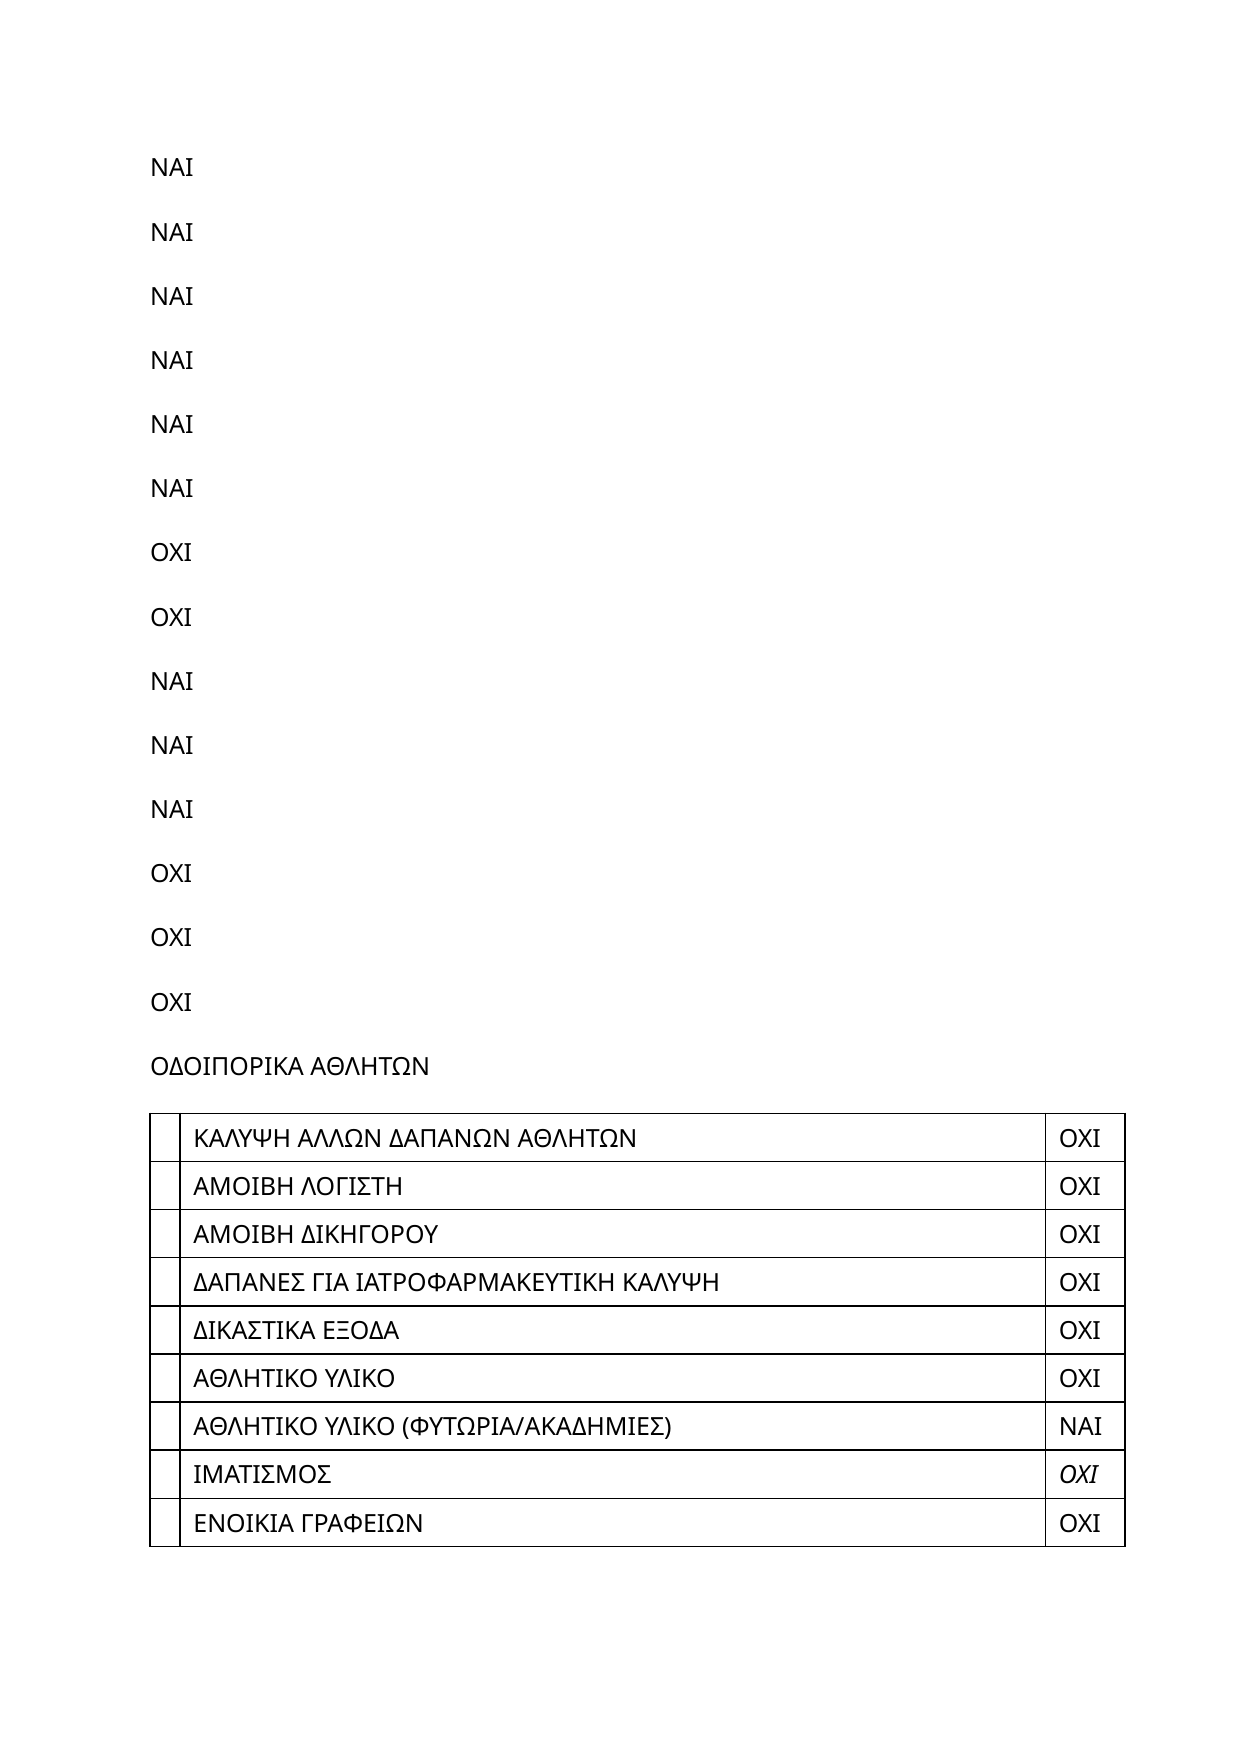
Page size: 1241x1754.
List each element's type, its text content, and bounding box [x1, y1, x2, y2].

table_cell ΔΑΠΑΝΕΣ ΓΙΑ ΙΑΤΡΟΦΑΡΜΑΚΕΥΤΙΚΗ ΚΑΛΥΨΗ [181, 1258, 1045, 1305]
text ΝΑΙ [150, 214, 1090, 248]
table_cell [151, 1210, 179, 1257]
text ΟΧΙ [150, 535, 1090, 569]
table_cell ΟΧΙ [1046, 1258, 1124, 1305]
table_header ΟΧΙ [1046, 1114, 1124, 1161]
table_cell [151, 1162, 179, 1209]
table_cell [151, 1403, 179, 1449]
text ΟΧΙ [150, 920, 1090, 954]
table_cell [151, 1307, 179, 1353]
text ΝΑΙ [150, 278, 1090, 312]
text ΝΑΙ [150, 792, 1090, 826]
table_header [151, 1114, 179, 1161]
table_cell ΔΙΚΑΣΤΙΚΑ ΕΞΟΔΑ [181, 1307, 1045, 1353]
table_cell [151, 1451, 179, 1497]
table_cell ΟΧΙ [1046, 1451, 1124, 1497]
text ΝΑΙ [150, 663, 1090, 697]
table_cell ΕΝΟΙΚΙΑ ΓΡΑΦΕΙΩΝ [181, 1499, 1045, 1546]
table_cell [151, 1499, 179, 1546]
text ΝΑΙ [150, 727, 1090, 762]
table_cell ΑΜΟΙΒΗ ΛΟΓΙΣΤΗ [181, 1162, 1045, 1209]
table_cell ΟΧΙ [1046, 1355, 1124, 1401]
text ΝΑΙ [150, 342, 1090, 377]
text ΟΧΙ [150, 599, 1090, 633]
table_header ΚΑΛΥΨΗ ΑΛΛΩΝ ΔΑΠΑΝΩΝ ΑΘΛΗΤΩΝ [181, 1114, 1045, 1161]
table_cell ΙΜΑΤΙΣΜΟΣ [181, 1451, 1045, 1497]
text ΝΑΙ [150, 471, 1090, 505]
table_cell ΟΧΙ [1046, 1210, 1124, 1257]
table_cell ΑΜΟΙΒΗ ΔΙΚΗΓΟΡΟΥ [181, 1210, 1045, 1257]
table_cell ΟΧΙ [1046, 1499, 1124, 1546]
text ΝΑΙ [150, 407, 1090, 441]
text ΟΔΟΙΠΟΡΙΚΑ ΑΘΛΗΤΩΝ [150, 1048, 1090, 1082]
table_cell ΑΘΛΗΤΙΚΟ ΥΛΙΚΟ (ΦΥΤΩΡΙΑ/ΑΚΑΔΗΜΙΕΣ) [181, 1403, 1045, 1449]
table_cell [151, 1258, 179, 1305]
table_cell ΟΧΙ [1046, 1162, 1124, 1209]
table_cell [151, 1355, 179, 1401]
table_cell ΑΘΛΗΤΙΚΟ ΥΛΙΚΟ [181, 1355, 1045, 1401]
table_cell ΝΑΙ [1046, 1403, 1124, 1449]
text ΟΧΙ [150, 856, 1090, 890]
text ΟΧΙ [150, 984, 1090, 1018]
table_cell ΟΧΙ [1046, 1307, 1124, 1353]
text ΝΑΙ [150, 150, 1090, 184]
